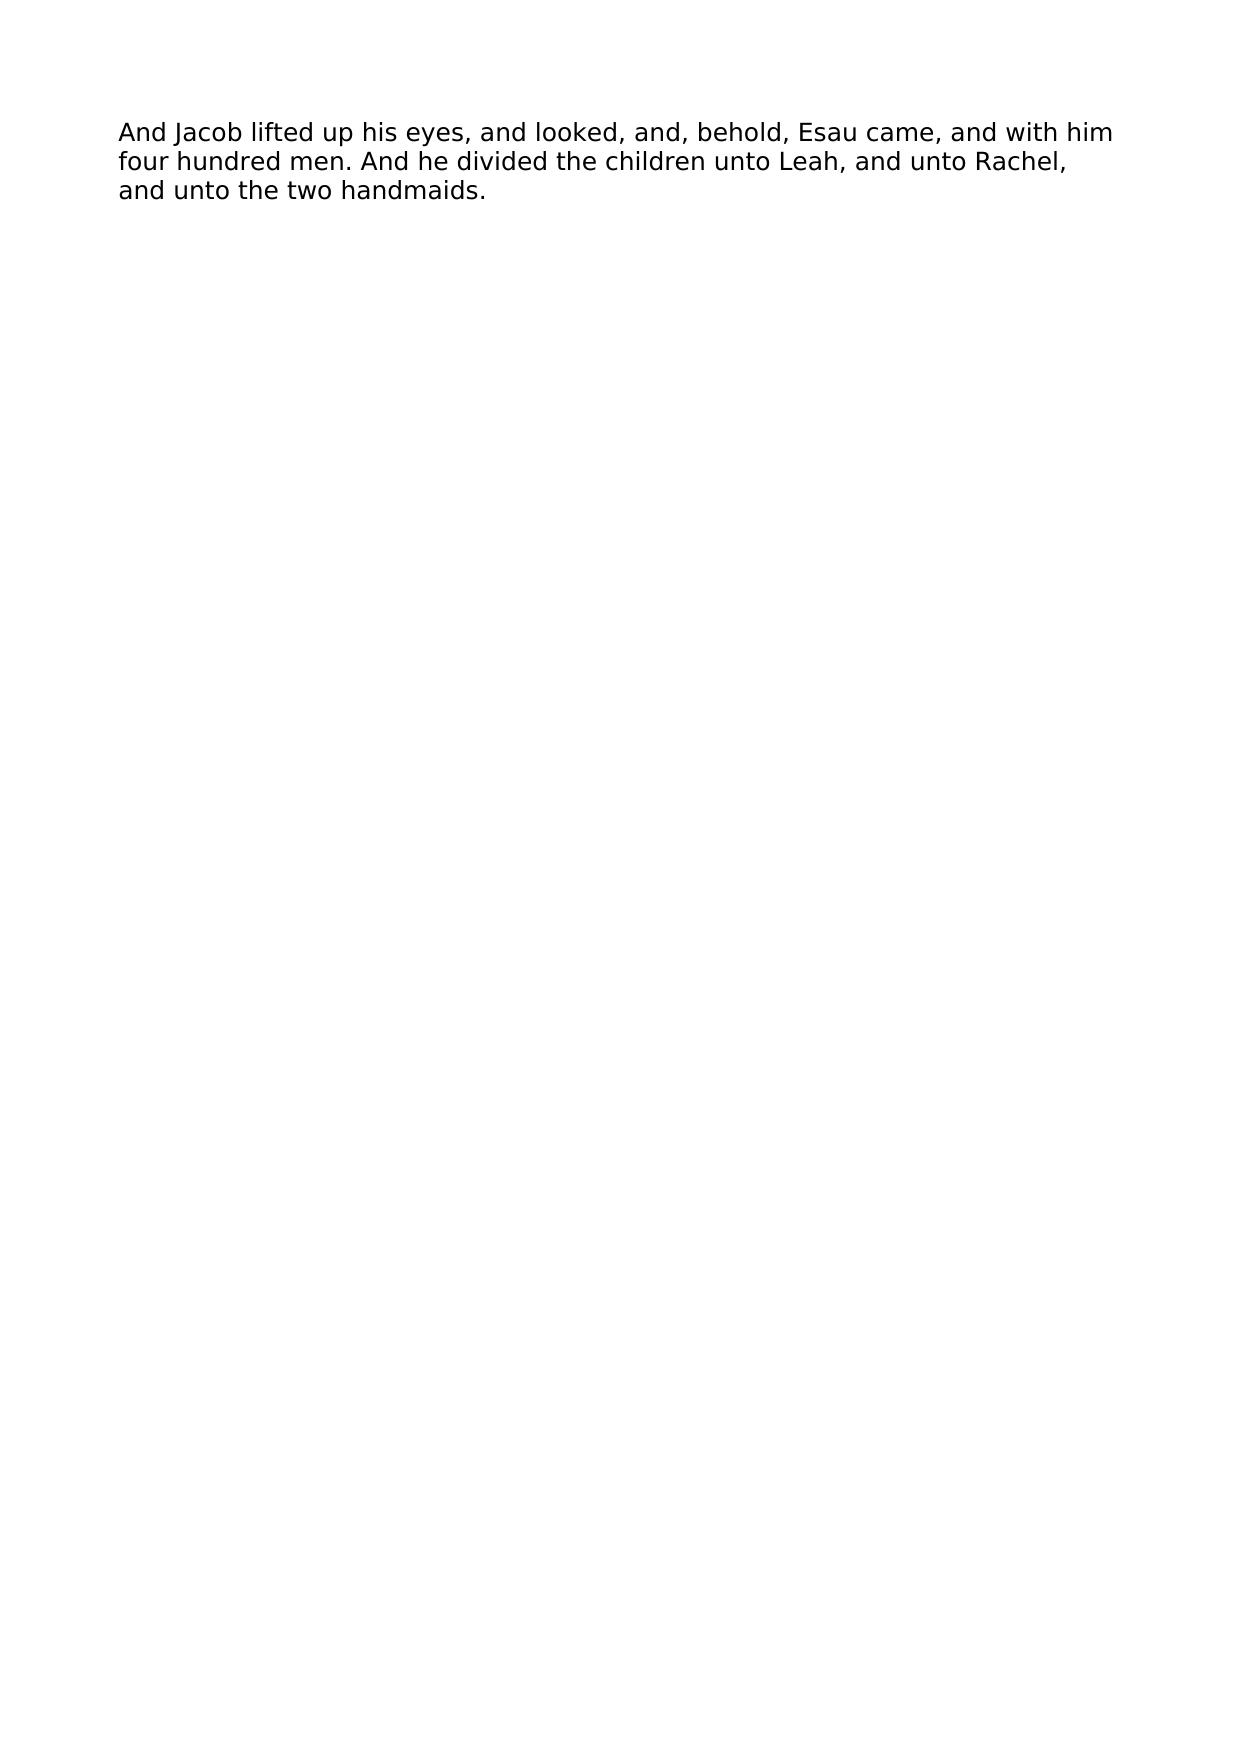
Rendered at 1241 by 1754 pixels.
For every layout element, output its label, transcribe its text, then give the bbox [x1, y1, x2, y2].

text And Jacob lifted up his eyes, and looked, and, behold, Esau came, and with him four hundred men. And he divided the children unto Leah, and unto Rachel, and unto the two handmaids. [118, 118, 1122, 206]
